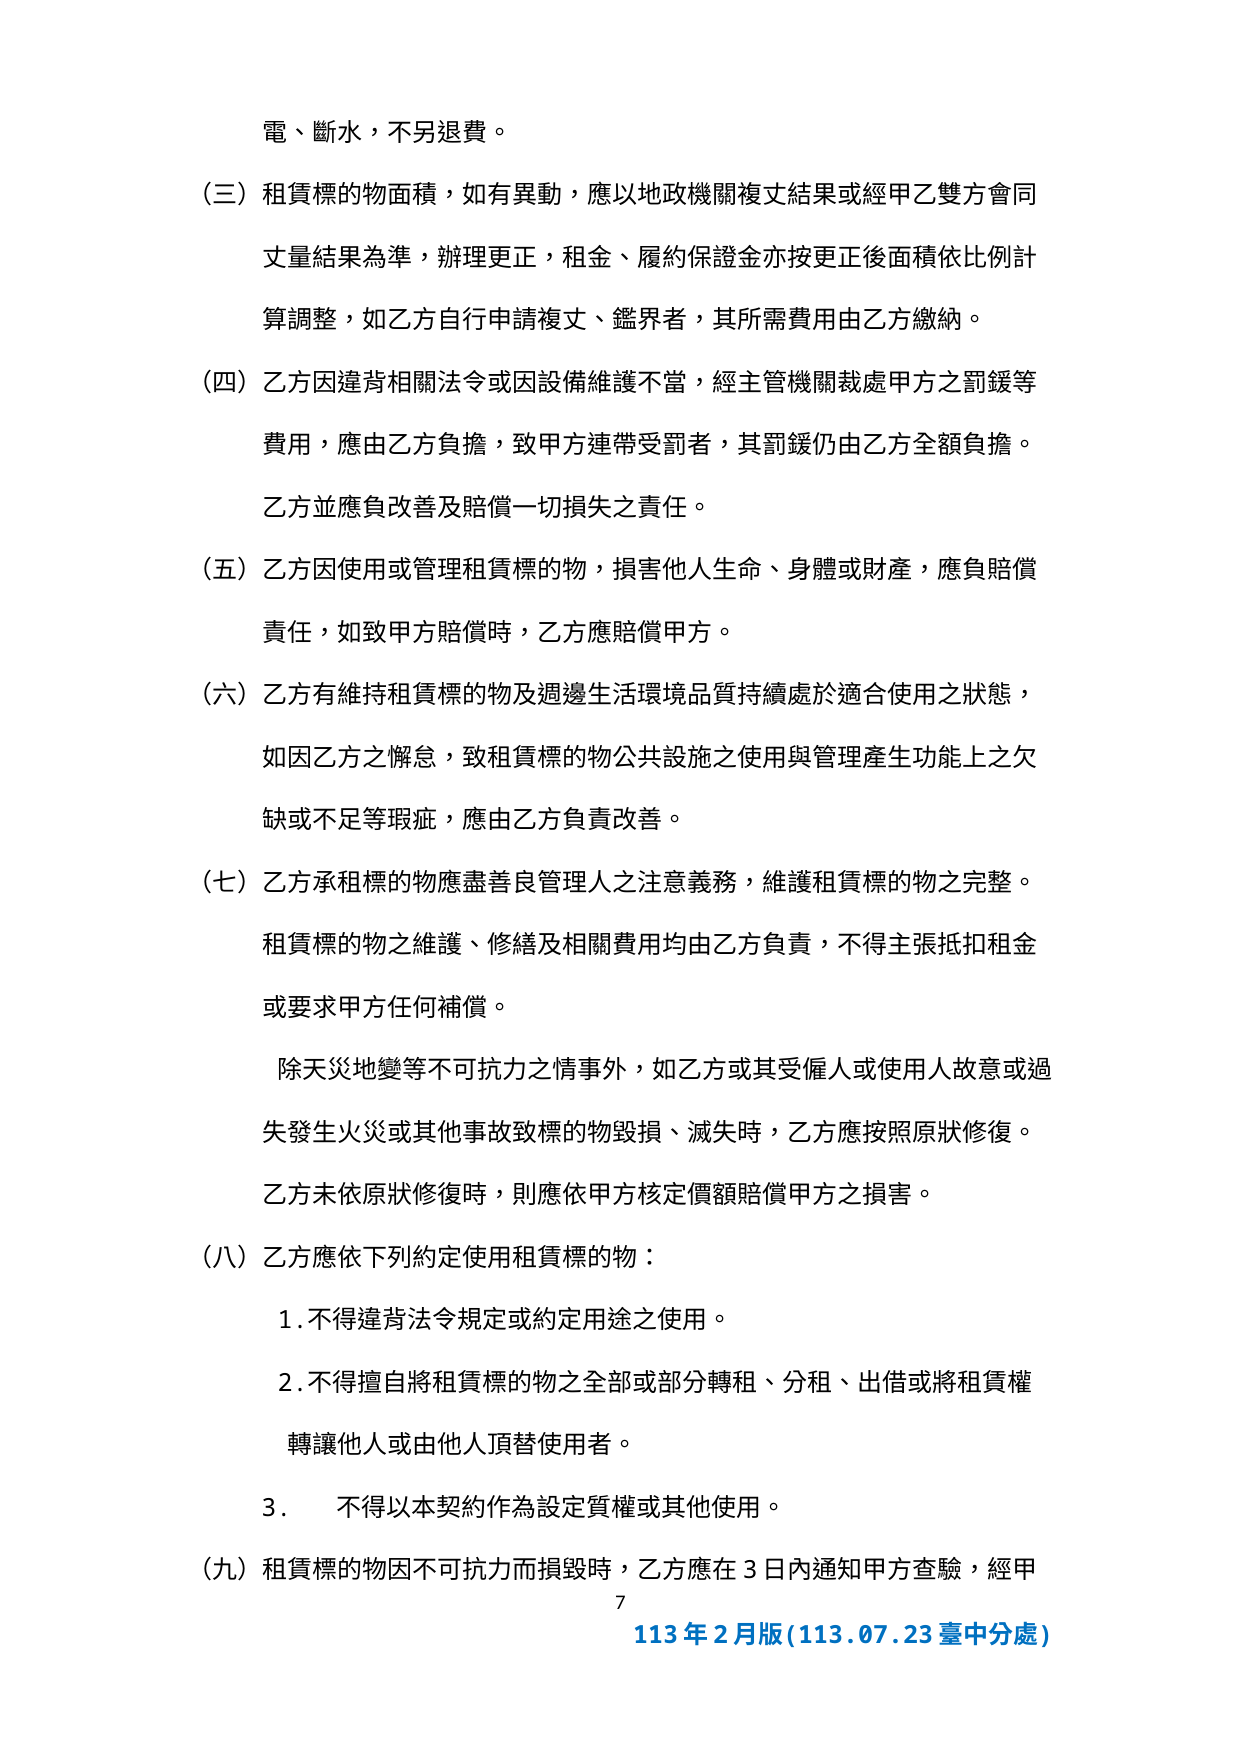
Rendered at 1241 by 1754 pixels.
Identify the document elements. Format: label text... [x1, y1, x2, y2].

text （五）乙方因使用或管理租賃標的物，損害他人生命、身體或財產，應負賠償責任，如致甲方賠償時，乙方應賠償甲方。 [187, 526, 1053, 651]
text （六）乙方有維持租賃標的物及週邊生活環境品質持續處於適合使用之狀態，如因乙方之懈怠，致租賃標的物公共設施之使用與管理產生功能上之欠缺或不足等瑕疵，應由乙方負責改善。 [187, 651, 1053, 839]
text 1.不得違背法令規定或約定用途之使用。 [187, 1276, 1053, 1339]
text 電、斷水，不另退費。 [187, 89, 1053, 151]
text （七）乙方承租標的物應盡善良管理人之注意義務，維護租賃標的物之完整。租賃標的物之維護、修繕及相關費用均由乙方負責，不得主張抵扣租金或要求甲方任何補償。 [187, 839, 1053, 1026]
text （九）租賃標的物因不可抗力而損毀時，乙方應在3日內通知甲方查驗，經甲 [187, 1526, 1053, 1589]
text （八）乙方應依下列約定使用租賃標的物： [187, 1214, 1053, 1276]
text 除天災地變等不可抗力之情事外，如乙方或其受僱人或使用人故意或過失發生火災或其他事故致標的物毀損、滅失時，乙方應按照原狀修復。乙方未依原狀修復時，則應依甲方核定價額賠償甲方之損害。 [187, 1026, 1053, 1214]
text （三）租賃標的物面積，如有異動，應以地政機關複丈結果或經甲乙雙方會同丈量結果為準，辦理更正，租金、履約保證金亦按更正後面積依比例計算調整，如乙方自行申請複丈、鑑界者，其所需費用由乙方繳納。 [187, 151, 1053, 339]
text 2.不得擅自將租賃標的物之全部或部分轉租、分租、出借或將租賃權轉讓他人或由他人頂替使用者。 [187, 1339, 1053, 1464]
text 3. 不得以本契約作為設定質權或其他使用。 [261, 1464, 1053, 1526]
text （四）乙方因違背相關法令或因設備維護不當，經主管機關裁處甲方之罰鍰等費用，應由乙方負擔，致甲方連帶受罰者，其罰鍰仍由乙方全額負擔。乙方並應負改善及賠償一切損失之責任。 [187, 339, 1053, 526]
